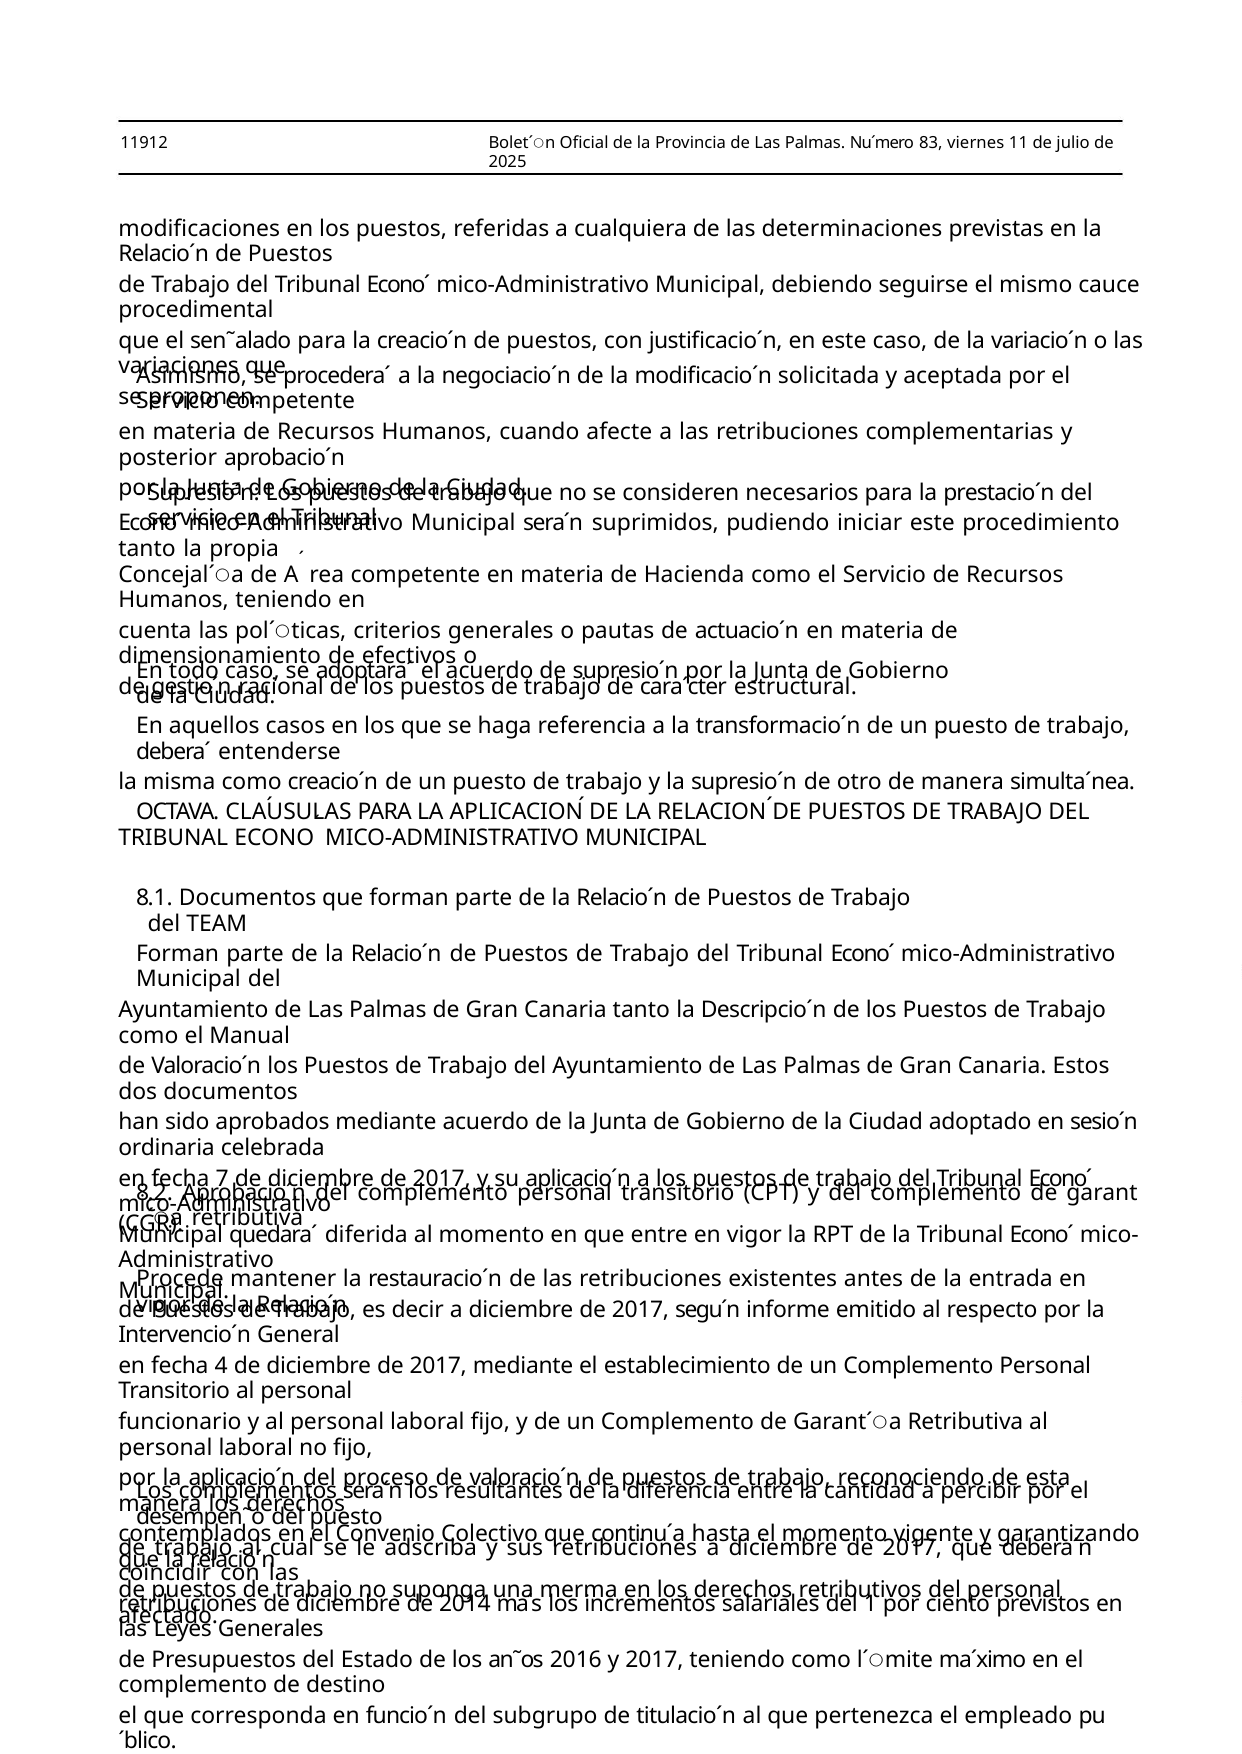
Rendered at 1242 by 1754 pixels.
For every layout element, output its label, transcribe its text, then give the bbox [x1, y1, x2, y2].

text Forman parte de la Relacio´n de Puestos de Trabajo del Tribunal Econo´ mico-Administrativo Municipal del [136, 941, 1147, 992]
text .2. Aprobacio´n del complemento personal transitorio (CPT) y del complemento de garant´a retributiva [147, 1180, 1147, 1231]
text de Valoracio´n los Puestos de Trabajo del Ayuntamiento de Las Palmas de Gran Canaria. Estos dos documentos [118, 1053, 1147, 1104]
text por la Junta de Gobierno de la Ciudad. [118, 475, 1147, 501]
text modificaciones en los puestos, referidas a cualquiera de las determinaciones previstas en la Relacio´n de Puestos [118, 216, 1147, 267]
text 8 [139, 897, 146, 904]
text por la aplicacio´n del proceso de valoracio´n de puestos de trabajo, reconociendo de esta manera los derechos [118, 1465, 1147, 1516]
text Econo´ mico-Administrativo Municipal sera´n suprimidos, pudiendo iniciar este procedimiento tanto la propia [118, 510, 1147, 561]
text 8 [136, 885, 147, 911]
text ´ [578, 794, 611, 799]
text de Presupuestos del Estado de los an˜os 2016 y 2017, teniendo como l´mite ma´ximo en el complemento de destino [118, 1647, 1147, 1698]
text - [136, 480, 147, 505]
text el que corresponda en funcio´n del subgrupo de titulacio´n al que pertenezca el empleado pu´blico. [118, 1703, 1147, 1754]
text ´ [766, 794, 799, 799]
text .1. Documentos que forman parte de la Relacio´n de Puestos de Trabajo del TEAM [147, 885, 927, 936]
text Ayuntamiento de Las Palmas de Gran Canaria tanto la Descripcio´n de los Puestos de Trabajo como el Manual [118, 997, 1147, 1048]
text en fecha 7 de diciembre de 2017, y su aplicacio´n a los puestos de trabajo del Tribunal Econo´ mico-Administrativo [118, 1166, 1147, 1211]
text Asimismo, se procedera´ a la negociacio´n de la modificacio´n solicitada y aceptada por el Servicio competente [136, 363, 1147, 414]
text 8 [136, 1180, 147, 1205]
text Supresio´n: Los puestos de trabajo que no se consideren necesarios para la prestacio´n del servicio en el Tribunal [147, 480, 1147, 510]
text de Trabajo del Tribunal Econo´ mico-Administrativo Municipal, debiendo seguirse el mismo cauce procedimental [118, 272, 1147, 323]
text Municipal quedara´ diferida al momento en que entre en vigor la RPT de la Tribunal Econo´ mico-Administrativo [118, 1231, 1147, 1273]
text en materia de Recursos Humanos, cuando afecte a las retribuciones complementarias y posterior aprobacio´n [118, 419, 1147, 470]
text de trabajo al cual se le adscriba y sus retribuciones a diciembre de 2017, que debera´n coincidir con las [118, 1534, 1147, 1586]
text (CGR). [118, 1211, 211, 1236]
text 1 [120, 133, 129, 153]
text 8 [139, 1192, 146, 1199]
text que el sen˜alado para la creacio´n de puestos, con justificacio´n, en este caso, de la variacio´n o las variaciones que [118, 328, 1147, 379]
text han sido aprobados mediante acuerdo de la Junta de Gobierno de la Ciudad adoptado en sesio´n ordinaria celebrada [118, 1109, 1147, 1160]
text En todo caso, se adoptara´ el acuerdo de supresio´n por la Junta de Gobierno de la Ciudad. [136, 658, 975, 709]
picture [0, 0, 1242, 1754]
text en fecha 4 de diciembre de 2017, mediante el establecimiento de un Complemento Personal Transitorio al personal [118, 1353, 1147, 1404]
text TRIBUNAL ECONO´ MICO-ADMINISTRATIVO MUNICIPAL [118, 825, 1147, 851]
text Procede mantener la restauracio´n de las retribuciones existentes antes de la entrada en vigor de la Relacio´n [136, 1266, 1147, 1297]
text ´ [266, 794, 299, 799]
text se proponen. [118, 384, 136, 410]
text En aquellos casos en los que se haga referencia a la transformacio´n de un puesto de trabajo, debera´ entenderse [136, 713, 1147, 764]
text Bolet´n Oficial de la Provincia de Las Palmas. Nu´mero 83, viernes 11 de julio de 2025 [488, 133, 1143, 172]
text Los complementos sera´n los resultantes de la diferencia entre la cantidad a percibir por el desempen˜o del puesto [136, 1478, 1147, 1529]
text Concejal´a de A´ rea competente en materia de Hacienda como el Servicio de Recursos Humanos, teniendo en [118, 562, 1147, 613]
text de Puestos de Trabajo, es decir a diciembre de 2017, segu´n informe emitido al respecto por la Intervencio´n General [118, 1297, 1147, 1348]
text 1912 [129, 133, 192, 153]
text retribuciones de diciembre de 2014 ma´s los incrementos salariales del 1 por ciento previstos en las Leyes Generales [118, 1591, 1147, 1642]
text Municipal. [118, 1278, 136, 1297]
text OCTAVA. CLAUSULAS PARA LA APLICACION DE LA RELACION DE PUESTOS DE TRABAJO DEL [136, 799, 1147, 825]
text de gestio´n racional de los puestos de trabajo de cara´cter estructural. [975, 674, 1147, 699]
text funcionario y al personal laboral fijo, y de un Complemento de Garant´a Retributiva al personal laboral no fijo, [118, 1409, 1147, 1460]
text la misma como creacio´n de un puesto de trabajo y la supresio´n de otro de manera simulta´nea. [118, 769, 1147, 795]
text cuenta las pol´ticas, criterios generales o pautas de actuacio´n en materia de dimensionamiento de efectivos o [118, 618, 1147, 669]
